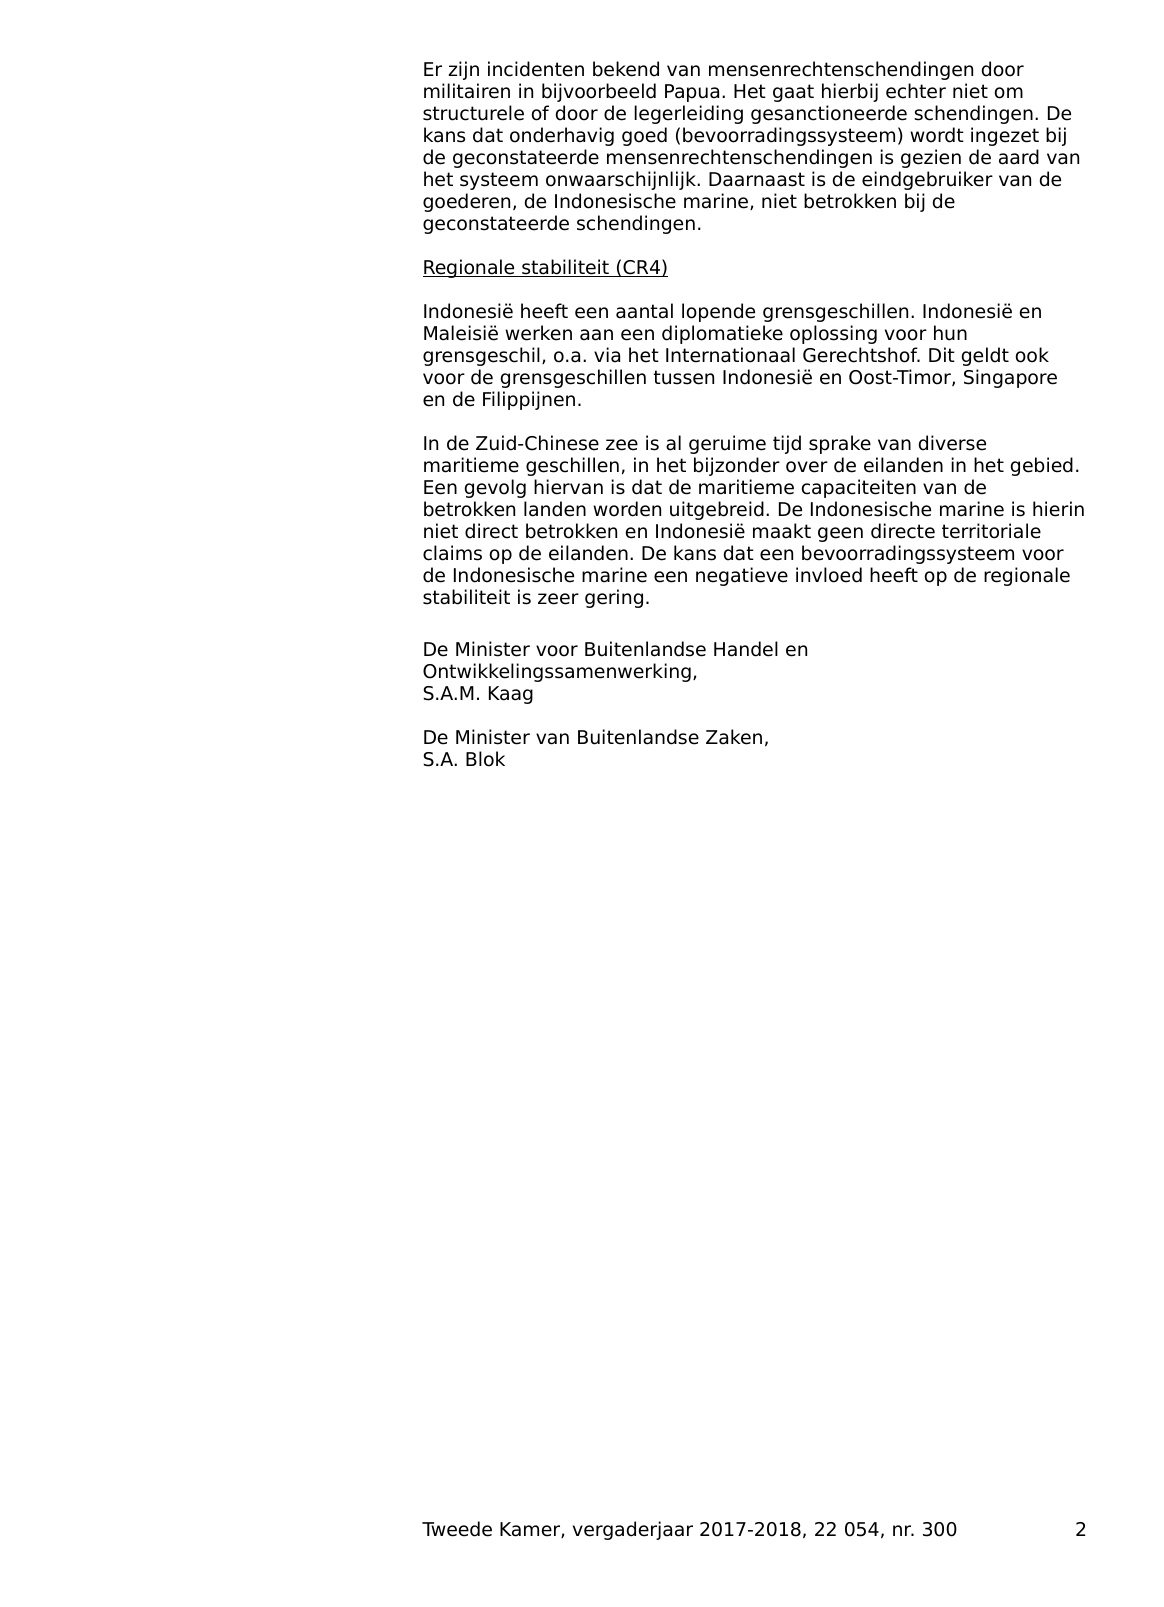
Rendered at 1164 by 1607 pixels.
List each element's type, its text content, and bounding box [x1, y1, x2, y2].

text Er zijn incidenten bekend van mensenrechtenschendingen door militairen in bijvoorbeeld Papua. Het gaat hierbij echter niet om structurele of door de legerleiding gesanctioneerde schendingen. De kans dat onderhavig goed (bevoorradingssysteem) wordt ingezet bij de geconstateerde mensenrechtenschendingen is gezien de aard van het systeem onwaarschijnlijk. Daarnaast is de eindgebruiker van de goederen, de Indonesische marine, niet betrokken bij de geconstateerde schendingen. [422, 59, 1087, 235]
text In de Zuid-Chinese zee is al geruime tijd sprake van diverse maritieme geschillen, in het bijzonder over de eilanden in het gebied. Een gevolg hiervan is dat de maritieme capaciteiten van de betrokken landen worden uitgebreid. De Indonesische marine is hierin niet direct betrokken en Indonesië maakt geen directe territoriale claims op de eilanden. De kans dat een bevoorradingssysteem voor de Indonesische marine een negatieve invloed heeft op de regionale stabiliteit is zeer gering. [422, 433, 1087, 609]
text De Minister voor Buitenlandse Handel en Ontwikkelingssamenwerking, S.A.M. Kaag [422, 639, 1087, 705]
subtitle Regionale stabiliteit (CR4) [422, 257, 1087, 279]
text De Minister van Buitenlandse Zaken, S.A. Blok [422, 727, 1087, 771]
text Indonesië heeft een aantal lopende grensgeschillen. Indonesië en Maleisië werken aan een diplomatieke oplossing voor hun grensgeschil, o.a. via het Internationaal Gerechtshof. Dit geldt ook voor de grensgeschillen tussen Indonesië en Oost-Timor, Singapore en de Filippijnen. [422, 301, 1087, 411]
